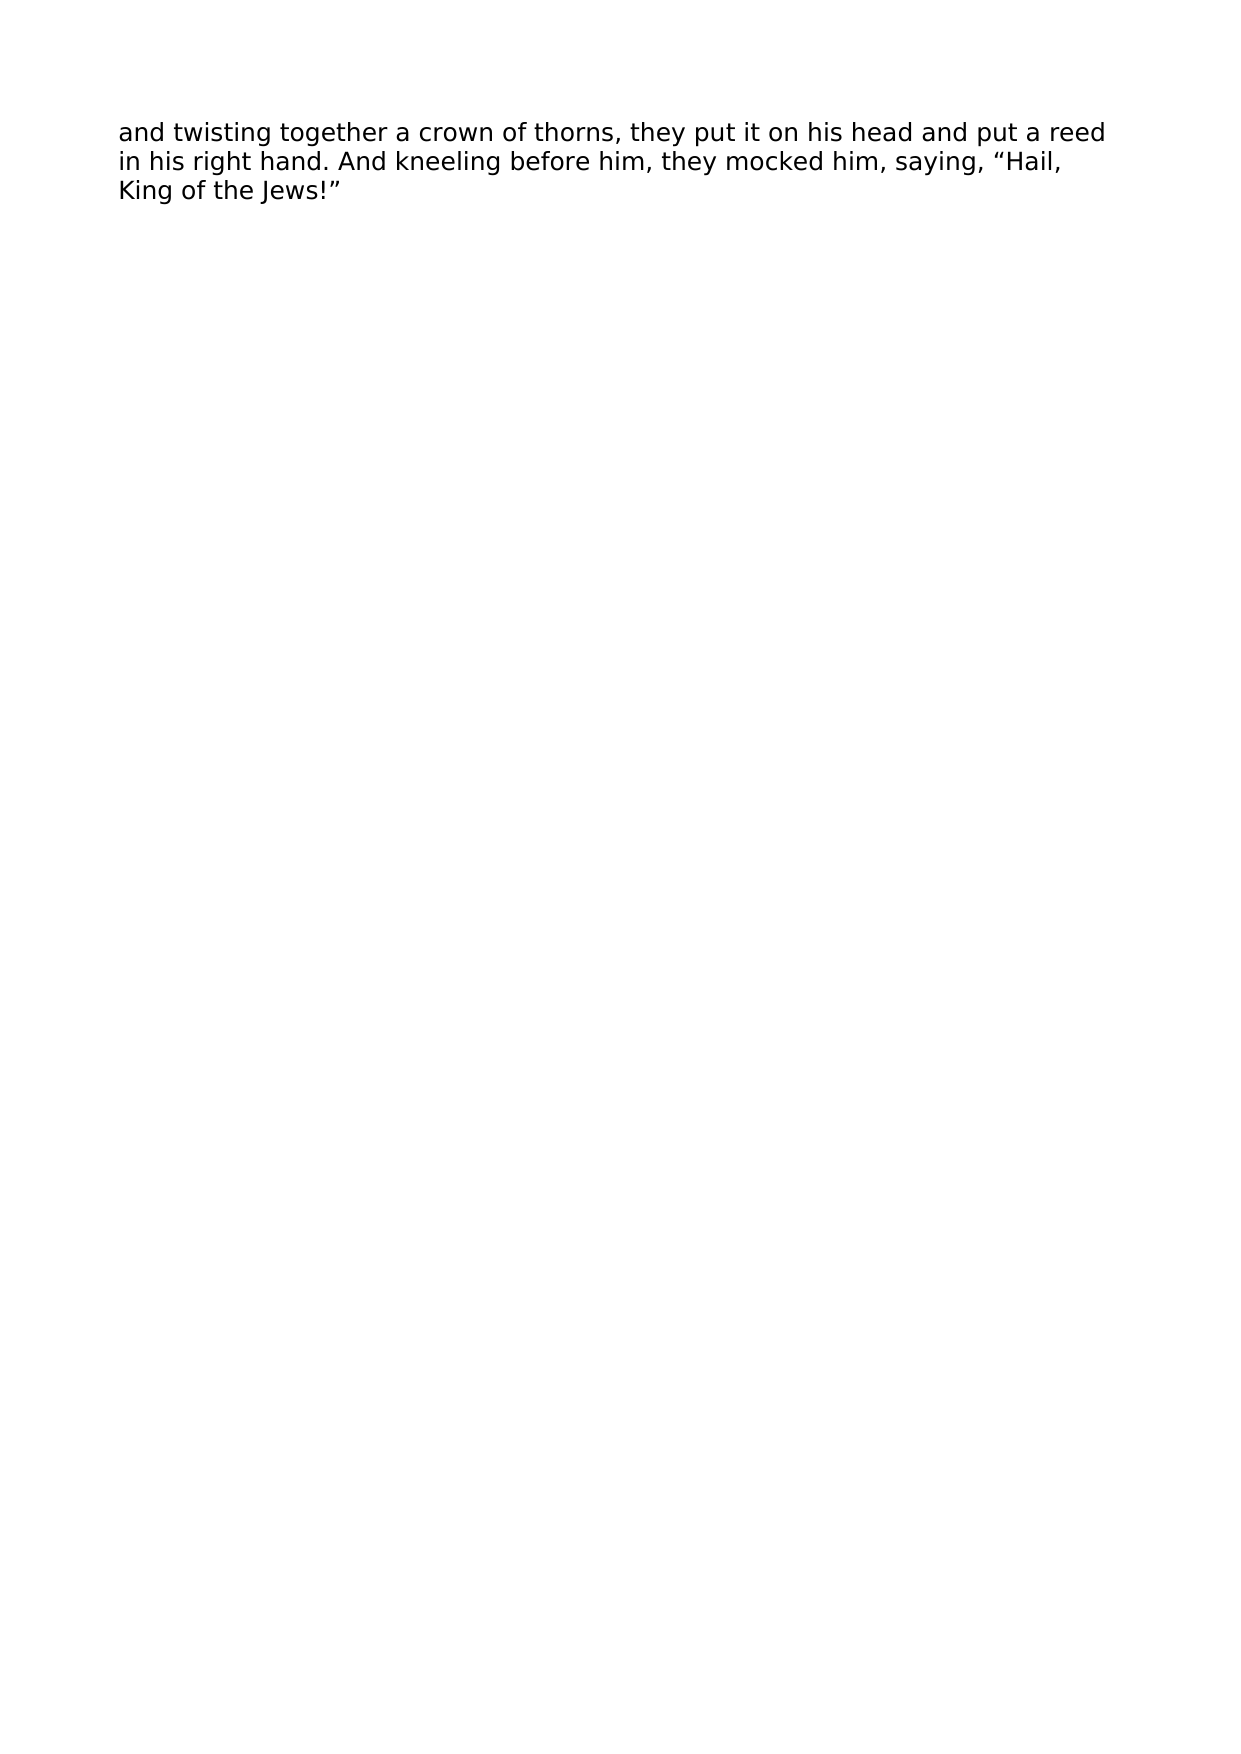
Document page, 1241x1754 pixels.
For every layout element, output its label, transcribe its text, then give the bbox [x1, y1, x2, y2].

text and twisting together a crown of thorns, they put it on his head and put a reed in his right hand. And kneeling before him, they mocked him, saying, “Hail, King of the Jews!” [118, 118, 1122, 206]
